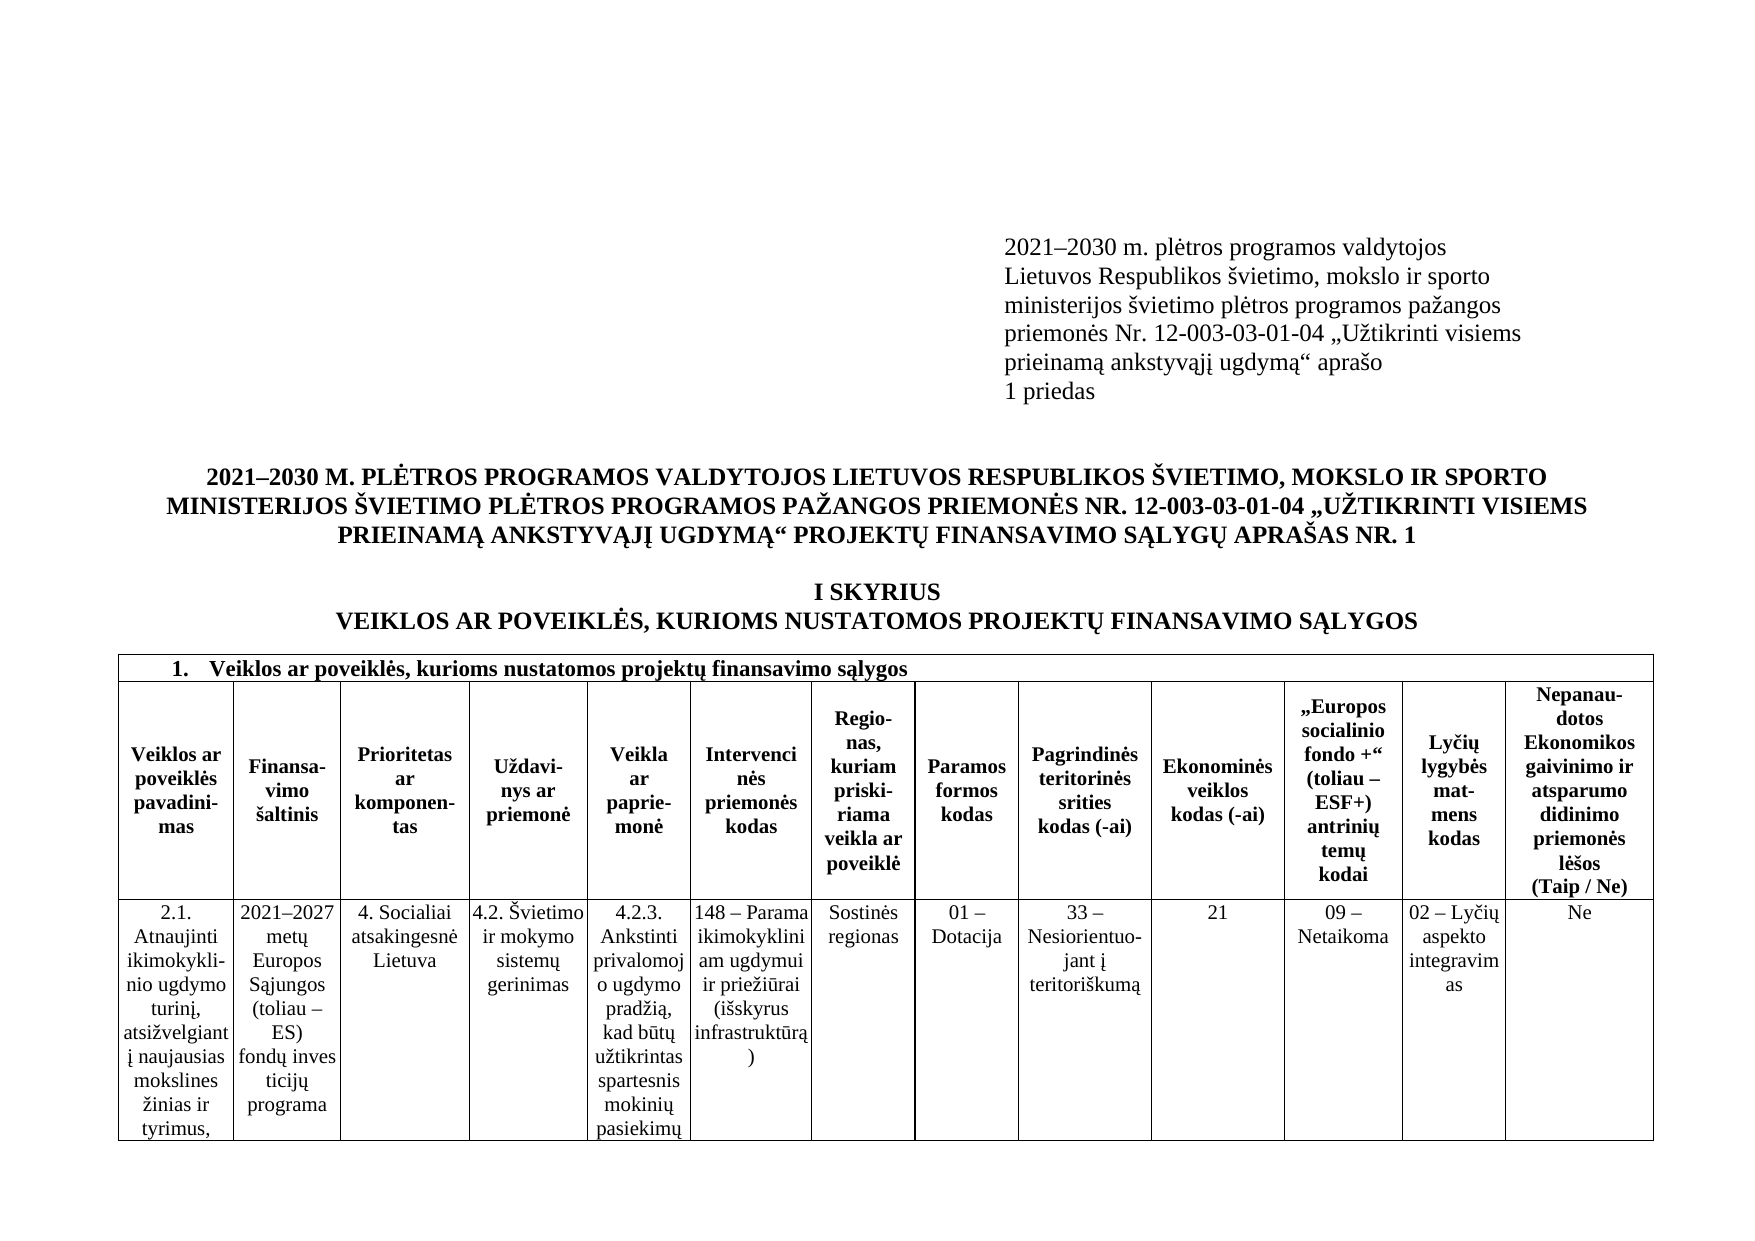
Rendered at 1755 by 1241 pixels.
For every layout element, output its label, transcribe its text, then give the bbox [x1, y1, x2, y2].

table_cell 4.2.3. Ankstinti privalomojo ugdymo pradžią, kad būtų užtikrintas spartesnis mokinių pasiekimų [588, 900, 690, 1140]
table_cell 33 – Nesiorientuo-jant į teritoriškumą [1019, 900, 1151, 1140]
text Lietuvos Respublikos švietimo, mokslo ir sporto [118, 261, 1636, 290]
text I SKYRIUS [118, 577, 1636, 606]
table_cell 02 – Lyčių aspekto integravimas [1403, 900, 1505, 1140]
table_cell „Europos socialinio fondo +“ (toliau – ESF+) antrinių temų kodai [1285, 682, 1402, 898]
text prieinamą ankstyvąjį ugdymą“ aprašo [118, 347, 1636, 376]
table_cell Veikla ar paprie-monė [588, 682, 690, 898]
table_cell 2021–2027 metų Europos Sąjungos (toliau – ES) fondų investicijų programa [234, 900, 340, 1140]
table_cell 09 – Netaikoma [1285, 900, 1402, 1140]
table_cell Paramos formos kodas [916, 682, 1018, 898]
table_cell 4.2. Švietimo ir mokymo sistemų gerinimas [470, 900, 587, 1140]
table_cell Regio-nas, kuriam priski-riama veikla ar poveiklė [812, 682, 914, 898]
table_cell Prioritetas ar komponen-tas [341, 682, 469, 898]
table_cell Intervencinės priemonės kodas [691, 682, 811, 898]
table_cell 01 – Dotacija [916, 900, 1018, 1140]
table_cell 148 – Parama ikimokykliniam ugdymui ir priežiūrai (išskyrus infrastruktūrą) [691, 900, 811, 1140]
table_cell Sostinės regionas [812, 900, 914, 1140]
text 1 priedas [118, 376, 1636, 405]
text ministerijos švietimo plėtros programos pažangos [118, 290, 1636, 318]
table_cell Nepanau-dotos Ekonomikos gaivinimo ir atsparumo didinimo priemonės lėšos (Taip / Ne) [1506, 682, 1653, 898]
table_cell 2.1. Atnaujinti ikimokykli-nio ugdymo turinį, atsižvelgiant į naujausias mokslines žinias ir tyrimus, [119, 900, 233, 1140]
text 2021–2030 M. PLĖTROS PROGRAMOS VALDYTOJOS LIETUVOS RESPUBLIKOS ŠVIETIMO, MOKSLO IR SPORTO MINISTERIJOS ŠVIETIMO PLĖTROS PROGRAMOS PAŽANGOS PRIEMONĖS NR. 12-003-03-01-04 „UŽTIKRINTI VISIEMS PRIEINAMĄ ANKSTYVĄJĮ UGDYMĄ“ PROJEKTŲ FINANSAVIMO SĄLYGŲ APRAŠAS NR. 1 [118, 462, 1636, 548]
table_cell 21 [1152, 900, 1284, 1140]
text VEIKLOS AR POVEIKLĖS, KURIOMS NUSTATOMOS PROJEKTŲ FINANSAVIMO SĄLYGOS [118, 606, 1636, 635]
table_cell Ne [1506, 900, 1653, 1140]
text 2021–2030 m. plėtros programos valdytojos [118, 232, 1636, 261]
table_cell Lyčių lygybės mat-mens kodas [1403, 682, 1505, 898]
table_cell Ekonominės veiklos kodas (-ai) [1152, 682, 1284, 898]
table_cell Pagrindinės teritorinės srities kodas (-ai) [1019, 682, 1151, 898]
text priemonės Nr. 12-003-03-01-04 „Užtikrinti visiems [118, 318, 1636, 347]
table_cell Finansa-vimo šaltinis [234, 682, 340, 898]
table_cell 4. Socialiai atsakingesnė Lietuva [341, 900, 469, 1140]
table_cell Veiklos ar poveiklėspavadini-mas [119, 682, 233, 898]
table_cell Uždavi-nys ar priemonė [470, 682, 587, 898]
table_header 1. Veiklos ar poveiklės, kurioms nustatomos projektų finansavimo sąlygos [119, 655, 1653, 681]
